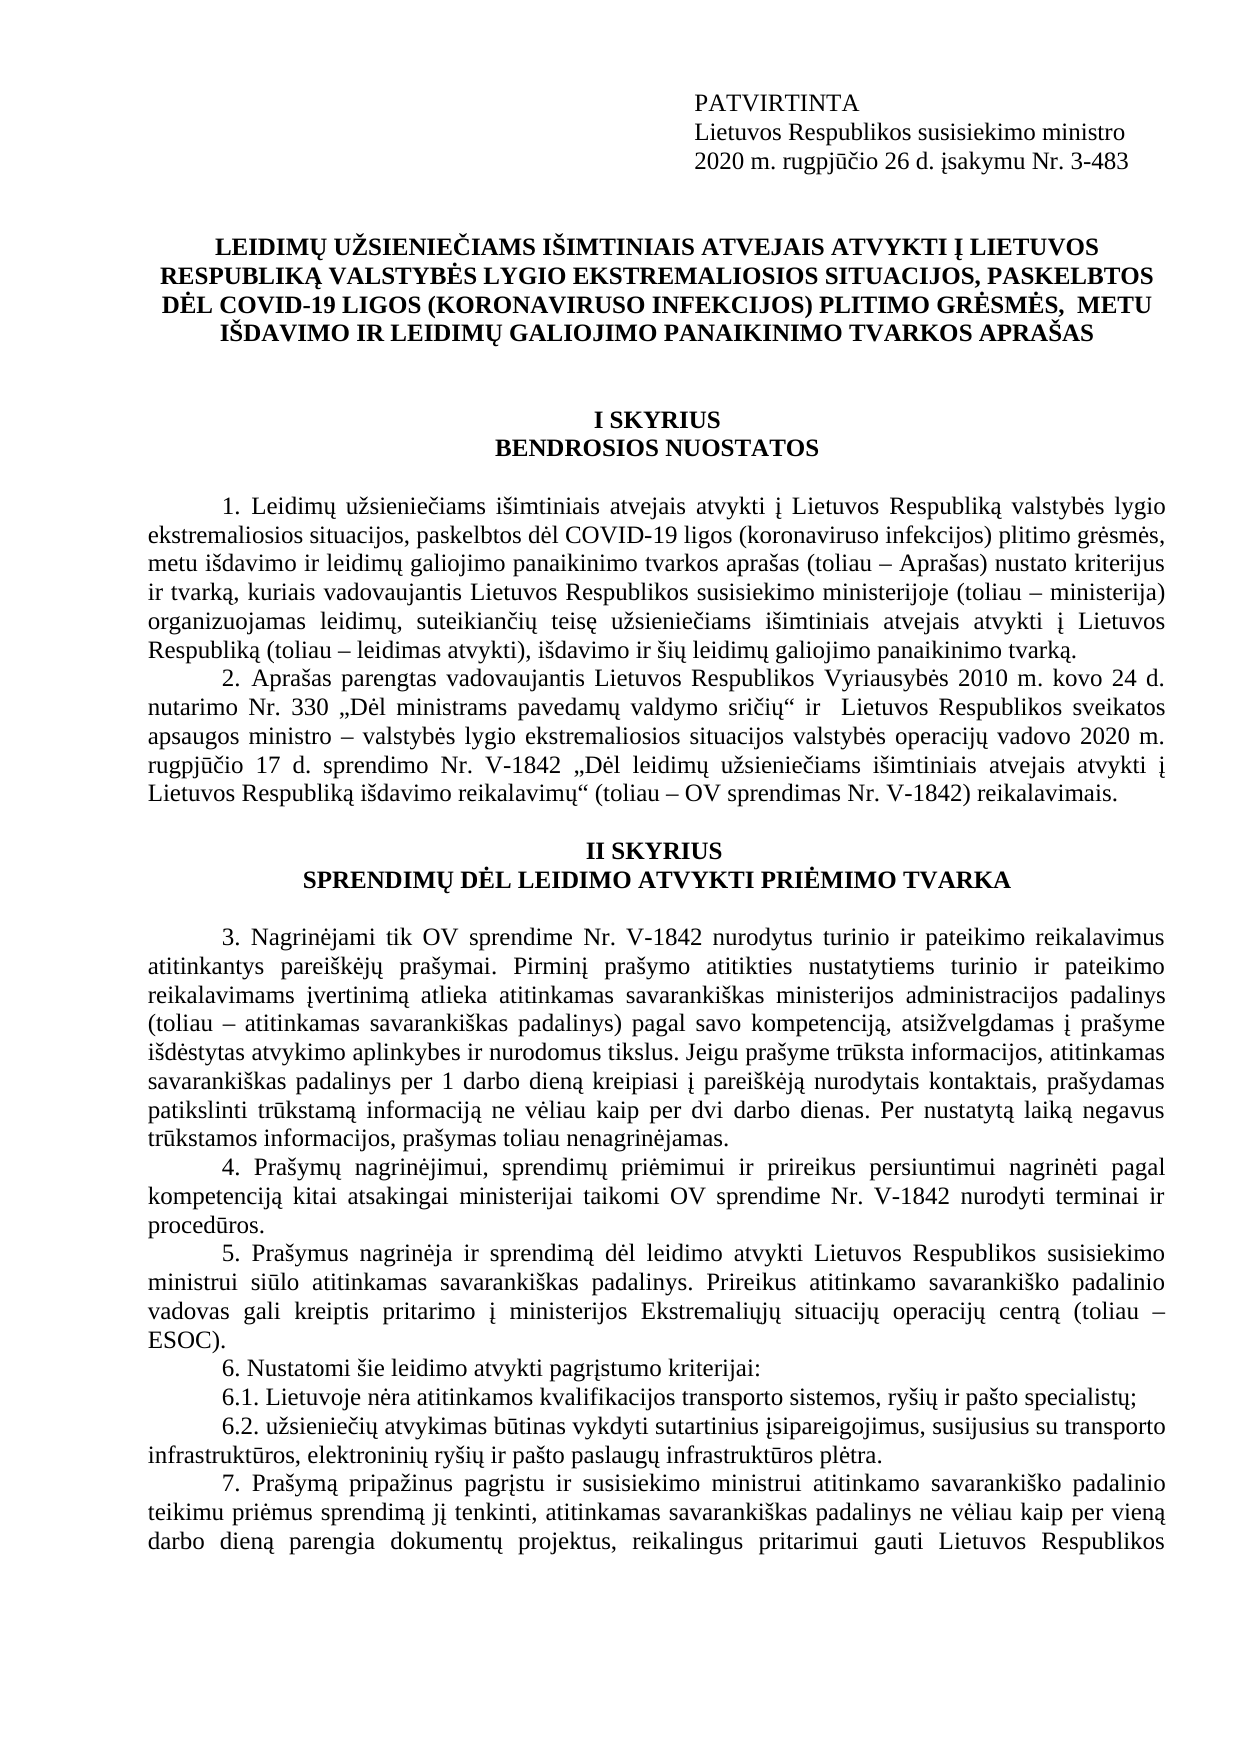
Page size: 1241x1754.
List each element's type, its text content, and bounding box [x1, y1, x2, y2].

text II SKYRIUS [148, 836, 1166, 865]
text PATVIRTINTA [694, 88, 1166, 117]
text 5. Prašymus nagrinėja ir sprendimą dėl leidimo atvykti Lietuvos Respublikos susisiekimo ministrui siūlo atitinkamas savarankiškas padalinys. Prireikus atitinkamo savarankiško padalinio vadovas gali kreiptis pritarimo į ministerijos Ekstremaliųjų situacijų operacijų centrą (toliau – ESOC). [148, 1238, 1166, 1353]
text 6. Nustatomi šie leidimo atvykti pagrįstumo kriterijai: [148, 1353, 1166, 1382]
text 1. Leidimų užsieniečiams išimtiniais atvejais atvykti į Lietuvos Respubliką valstybės lygio ekstremaliosios situacijos, paskelbtos dėl COVID-19 ligos (koronaviruso infekcijos) plitimo grėsmės, metu išdavimo ir leidimų galiojimo panaikinimo tvarkos aprašas (toliau – Aprašas) nustato kriterijus ir tvarką, kuriais vadovaujantis Lietuvos Respublikos susisiekimo ministerijoje (toliau – ministerija) organizuojamas leidimų, suteikiančių teisę užsieniečiams išimtiniais atvejais atvykti į Lietuvos Respubliką (toliau – leidimas atvykti), išdavimo ir šių leidimų galiojimo panaikinimo tvarką. [148, 491, 1166, 663]
text 2020 m. rugpjūčio 26 d. įsakymu Nr. 3-483 [694, 146, 1166, 175]
text 6.1. Lietuvoje nėra atitinkamos kvalifikacijos transporto sistemos, ryšių ir pašto specialistų; [222, 1382, 1166, 1411]
text Lietuvos Respublikos susisiekimo ministro [694, 117, 1166, 146]
text SPRENDIMŲ DĖL LEIDIMO ATVYKTI PRIĖMIMO TVARKA [148, 865, 1166, 893]
text 6.2. užsieniečių atvykimas būtinas vykdyti sutartinius įsipareigojimus, susijusius su transporto infrastruktūros, elektroninių ryšių ir pašto paslaugų infrastruktūros plėtra. [148, 1411, 1166, 1468]
text 7. Prašymą pripažinus pagrįstu ir susisiekimo ministrui atitinkamo savarankiško padalinio teikimu priėmus sprendimą jį tenkinti, atitinkamas savarankiškas padalinys ne vėliau kaip per vieną darbo dieną parengia dokumentų projektus, reikalingus pritarimui gauti Lietuvos Respublikos [148, 1468, 1166, 1555]
text 4. Prašymų nagrinėjimui, sprendimų priėmimui ir prireikus persiuntimui nagrinėti pagal kompetenciją kitai atsakingai ministerijai taikomi OV sprendime Nr. V-1842 nurodyti terminai ir procedūros. [148, 1152, 1166, 1238]
text BENDROSIOS NUOSTATOS [148, 433, 1166, 462]
text 3. Nagrinėjami tik OV sprendime Nr. V-1842 nurodytus turinio ir pateikimo reikalavimus atitinkantys pareiškėjų prašymai. Pirminį prašymo atitikties nustatytiems turinio ir pateikimo reikalavimams įvertinimą atlieka atitinkamas savarankiškas ministerijos administracijos padalinys (toliau – atitinkamas savarankiškas padalinys) pagal savo kompetenciją, atsižvelgdamas į prašyme išdėstytas atvykimo aplinkybes ir nurodomus tikslus. Jeigu prašyme trūksta informacijos, atitinkamas savarankiškas padalinys per 1 darbo dieną kreipiasi į pareiškėją nurodytais kontaktais, prašydamas patikslinti trūkstamą informaciją ne vėliau kaip per dvi darbo dienas. Per nustatytą laiką negavus trūkstamos informacijos, prašymas toliau nenagrinėjamas. [148, 922, 1166, 1152]
text 2. Aprašas parengtas vadovaujantis Lietuvos Respublikos Vyriausybės 2010 m. kovo 24 d. nutarimo Nr. 330 „Dėl ministrams pavedamų valdymo sričių“ ir Lietuvos Respublikos sveikatos apsaugos ministro – valstybės lygio ekstremaliosios situacijos valstybės operacijų vadovo 2020 m. rugpjūčio 17 d. sprendimo Nr. V-1842 „Dėl leidimų užsieniečiams išimtiniais atvejais atvykti į Lietuvos Respubliką išdavimo reikalavimų“ (toliau – OV sprendimas Nr. V-1842) reikalavimais. [148, 663, 1166, 807]
text I SKYRIUS [148, 405, 1166, 433]
text LEIDIMŲ UŽSIENIEČIAMS IŠIMTINIAIS ATVEJAIS ATVYKTI Į LIETUVOS RESPUBLIKĄ VALSTYBĖS LYGIO EKSTREMALIOSIOS SITUACIJOS, PASKELBTOS DĖL COVID-19 LIGOS (KORONAVIRUSO INFEKCIJOS) PLITIMO GRĖSMĖS, METU IŠDAVIMO IR LEIDIMŲ GALIOJIMO PANAIKINIMO TVARKOS APRAŠAS [148, 232, 1166, 347]
